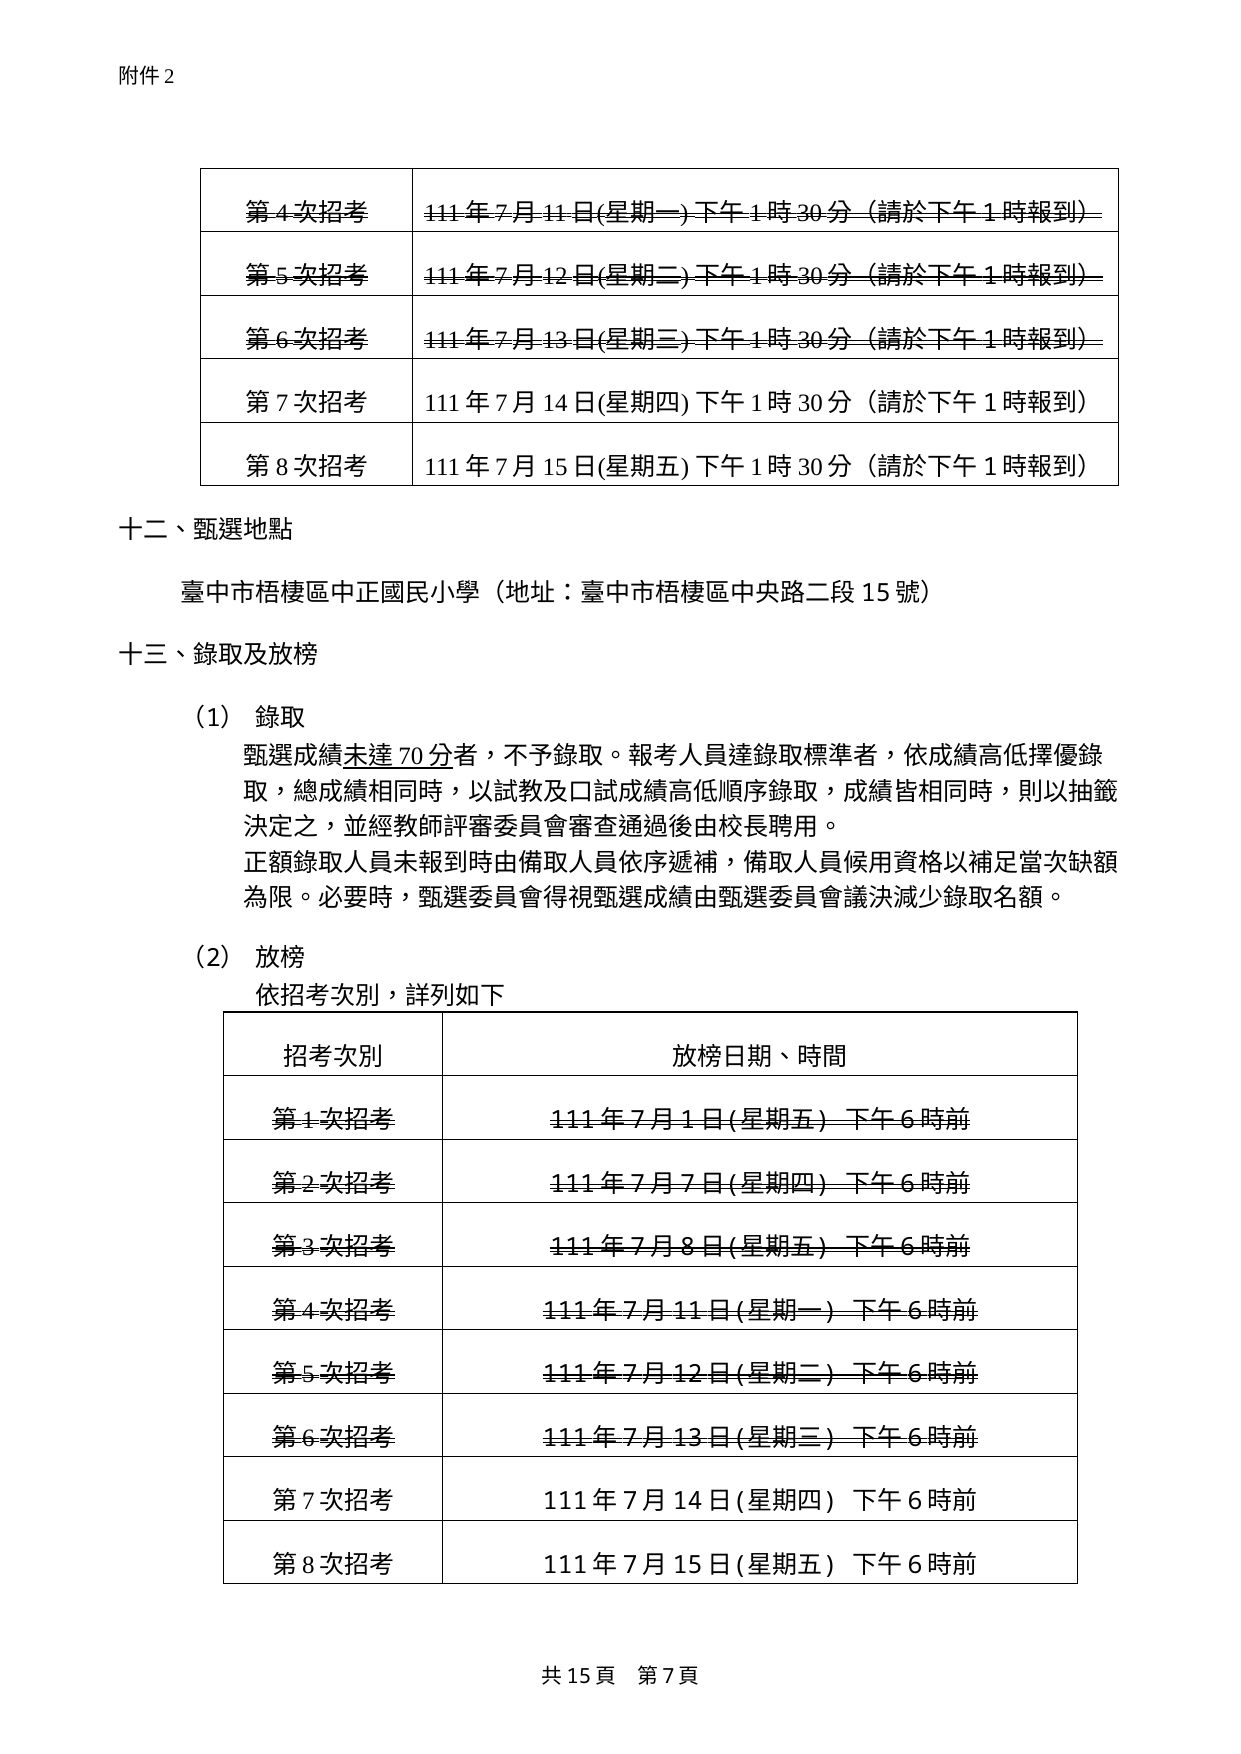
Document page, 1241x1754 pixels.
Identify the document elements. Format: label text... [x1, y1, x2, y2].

table_cell 第8次招考 [201, 423, 412, 485]
text 十三、錄取及放榜 [118, 611, 1122, 674]
table_header 放榜日期、時間 [443, 1013, 1077, 1075]
table_cell 第5次招考 [224, 1330, 442, 1393]
table_cell 111年7月14日(星期四) 下午6時前 [443, 1457, 1077, 1520]
text 甄選成績未達70分者，不予錄取。報考人員達錄取標準者，依成績高低擇優錄取，總成績相同時，以試教及口試成績高低順序錄取，成績皆相同時，則以抽籤決定之，並經教師評審委員會審查通過後由校長聘用。 [243, 736, 1122, 843]
table_cell 第7次招考 [201, 359, 412, 422]
table_cell 第7次招考 [224, 1457, 442, 1520]
text 十二、甄選地點 [118, 486, 1122, 549]
table_cell 111年7月12日(星期二) 下午6時前 [443, 1330, 1077, 1393]
table_cell 第1次招考 [224, 1076, 442, 1138]
table_cell 第4次招考 [201, 169, 412, 231]
table_cell 第8次招考 [224, 1521, 442, 1583]
table_cell 第2次招考 [224, 1140, 442, 1202]
table_cell 第6次招考 [224, 1394, 442, 1456]
table_cell 111年7月11日(星期一) 下午6時前 [443, 1267, 1077, 1329]
table_cell 111年7月8日(星期五) 下午6時前 [443, 1203, 1077, 1266]
table_cell 第6次招考 [201, 296, 412, 358]
text 正額錄取人員未報到時由備取人員依序遞補，備取人員候用資格以補足當次缺額為限。必要時，甄選委員會得視甄選成績由甄選委員會議決減少錄取名額。 [243, 843, 1122, 913]
table_cell 111年7月15日(星期五) 下午6時前 [443, 1521, 1077, 1583]
table_cell 111年7月13日(星期三) 下午1時30分（請於下午1時報到） [413, 296, 1118, 358]
table_cell 111年7月11日(星期一) 下午1時30分（請於下午1時報到） [413, 169, 1118, 231]
table_cell 111年7月1日(星期五) 下午6時前 [443, 1076, 1077, 1138]
table_cell 111年7月7日(星期四) 下午6時前 [443, 1140, 1077, 1202]
list 放榜 [181, 913, 1122, 976]
table_cell 第3次招考 [224, 1203, 442, 1266]
list 錄取 [181, 674, 1122, 736]
table_cell 111年7月13日(星期三) 下午6時前 [443, 1394, 1077, 1456]
table_cell 111年7月14日(星期四) 下午1時30分（請於下午1時報到） [413, 359, 1118, 422]
table_cell 111年7月15日(星期五) 下午1時30分（請於下午1時報到） [413, 423, 1118, 485]
text 臺中市梧棲區中正國民小學（地址：臺中市梧棲區中央路二段15號） [181, 549, 1122, 611]
table_cell 第5次招考 [201, 232, 412, 295]
table_cell 第4次招考 [224, 1267, 442, 1329]
table_header 招考次別 [224, 1013, 442, 1075]
table_cell 111年7月12日(星期二) 下午1時30分（請於下午1時報到） [413, 232, 1118, 295]
text 依招考次別，詳列如下 [256, 976, 1122, 1011]
